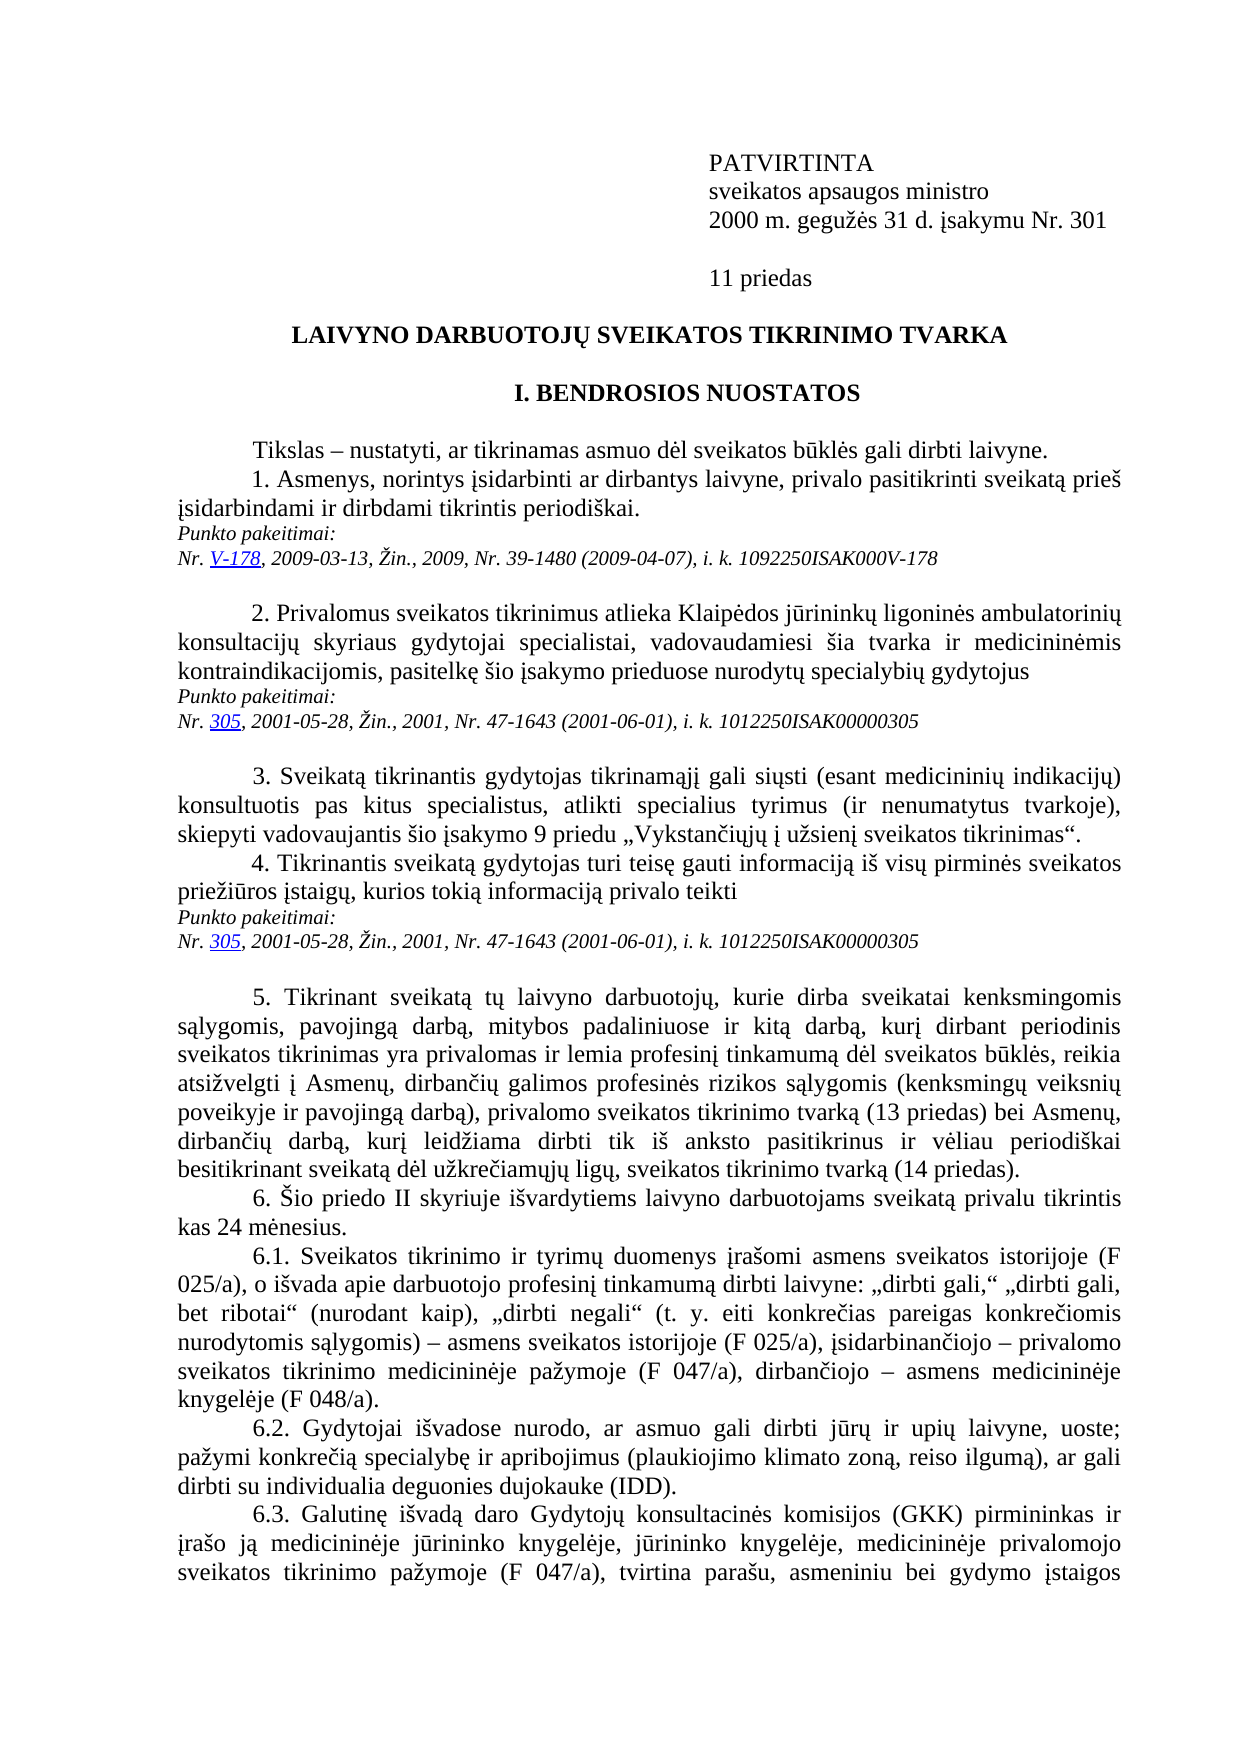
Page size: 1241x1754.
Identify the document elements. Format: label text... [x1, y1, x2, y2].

text 6.3. Galutinę išvadą daro Gydytojų konsultacinės komisijos (GKK) pirmininkas ir įrašo ją medicininėje jūrininko knygelėje, jūrininko knygelėje, medicininėje privalomojo sveikatos tikrinimo pažymoje (F 047/a), tvirtina parašu, asmeniniu bei gydymo įstaigos [177, 1499, 1122, 1586]
text 2. Privalomus sveikatos tikrinimus atlieka Klaipėdos jūrininkų ligoninės ambulatorinių konsultacijų skyriaus gydytojai specialistai, vadovaudamiesi šia tvarka ir medicininėmis kontraindikacijomis, pasitelkę šio įsakymo prieduose nurodytų specialybių gydytojus [177, 598, 1122, 684]
text 4. Tikrinantis sveikatą gydytojas turi teisę gauti informaciją iš visų pirminės sveikatos priežiūros įstaigų, kurios tokią informaciją privalo teikti [177, 848, 1122, 905]
text 3. Sveikatą tikrinantis gydytojas tikrinamąjį gali siųsti (esant medicininių indikacijų) konsultuotis pas kitus specialistus, atlikti specialius tyrimus (ir nenumatytus tvarkoje), skiepyti vadovaujantis šio įsakymo 9 priedu „Vykstančiųjų į užsienį sveikatos tikrinimas“. [177, 761, 1122, 848]
text 2000 m. gegužės 31 d. įsakymu Nr. 301 [709, 205, 1122, 234]
text I. BENDROSIOS NUOSTATOS [177, 378, 1122, 406]
text 5. Tikrinant sveikatą tų laivyno darbuotojų, kurie dirba sveikatai kenksmingomis sąlygomis, pavojingą darbą, mitybos padaliniuose ir kitą darbą, kurį dirbant periodinis sveikatos tikrinimas yra privalomas ir lemia profesinį tinkamumą dėl sveikatos būklės, reikia atsižvelgti į Asmenų, dirbančių galimos profesinės rizikos sąlygomis (kenksmingų veiksnių poveikyje ir pavojingą darbą), privalomo sveikatos tikrinimo tvarką (13 priedas) bei Asmenų, dirbančių darbą, kurį leidžiama dirbti tik iš anksto pasitikrinus ir vėliau periodiškai besitikrinant sveikatą dėl užkrečiamųjų ligų, sveikatos tikrinimo tvarką (14 priedas). [177, 982, 1122, 1183]
text Nr. 305, 2001-05-28, Žin., 2001, Nr. 47-1643 (2001-06-01), i. k. 1012250ISAK00000305 [177, 708, 1122, 733]
text PATVIRTINTA [709, 148, 1122, 176]
text sveikatos apsaugos ministro [709, 176, 1122, 205]
text 6.2. Gydytojai išvadose nurodo, ar asmuo gali dirbti jūrų ir upių laivyne, uoste; pažymi konkrečią specialybę ir apribojimus (plaukiojimo klimato zoną, reiso ilgumą), ar gali dirbti su individualia deguonies dujokauke (IDD). [177, 1413, 1122, 1499]
text 1. Asmenys, norintys įsidarbinti ar dirbantys laivyne, privalo pasitikrinti sveikatą prieš įsidarbindami ir dirbdami tikrintis periodiškai. [177, 464, 1122, 521]
text 11 priedas [709, 263, 1122, 291]
text 6.1. Sveikatos tikrinimo ir tyrimų duomenys įrašomi asmens sveikatos istorijoje (F 025/a), o išvada apie darbuotojo profesinį tinkamumą dirbti laivyne: „dirbti gali,“ „dirbti gali, bet ribotai“ (nurodant kaip), „dirbti negali“ (t. y. eiti konkrečias pareigas konkrečiomis nurodytomis sąlygomis) – asmens sveikatos istorijoje (F 025/a), įsidarbinančiojo – privalomo sveikatos tikrinimo medicininėje pažymoje (F 047/a), dirbančiojo – asmens medicininėje knygelėje (F 048/a). [177, 1241, 1122, 1413]
text Punkto pakeitimai: [177, 521, 1122, 545]
text Punkto pakeitimai: [177, 905, 1122, 929]
text Nr. 305, 2001-05-28, Žin., 2001, Nr. 47-1643 (2001-06-01), i. k. 1012250ISAK00000305 [177, 929, 1122, 953]
text Nr. V-178, 2009-03-13, Žin., 2009, Nr. 39-1480 (2009-04-07), i. k. 1092250ISAK000V-178 [177, 545, 1122, 569]
text Tikslas – nustatyti, ar tikrinamas asmuo dėl sveikatos būklės gali dirbti laivyne. [177, 435, 1122, 464]
text LAIVYNO DARBUOTOJŲ SVEIKATOS TIKRINIMO TVARKA [177, 320, 1122, 349]
text Punkto pakeitimai: [177, 684, 1122, 708]
text 6. Šio priedo II skyriuje išvardytiems laivyno darbuotojams sveikatą privalu tikrintis kas 24 mėnesius. [177, 1183, 1122, 1241]
